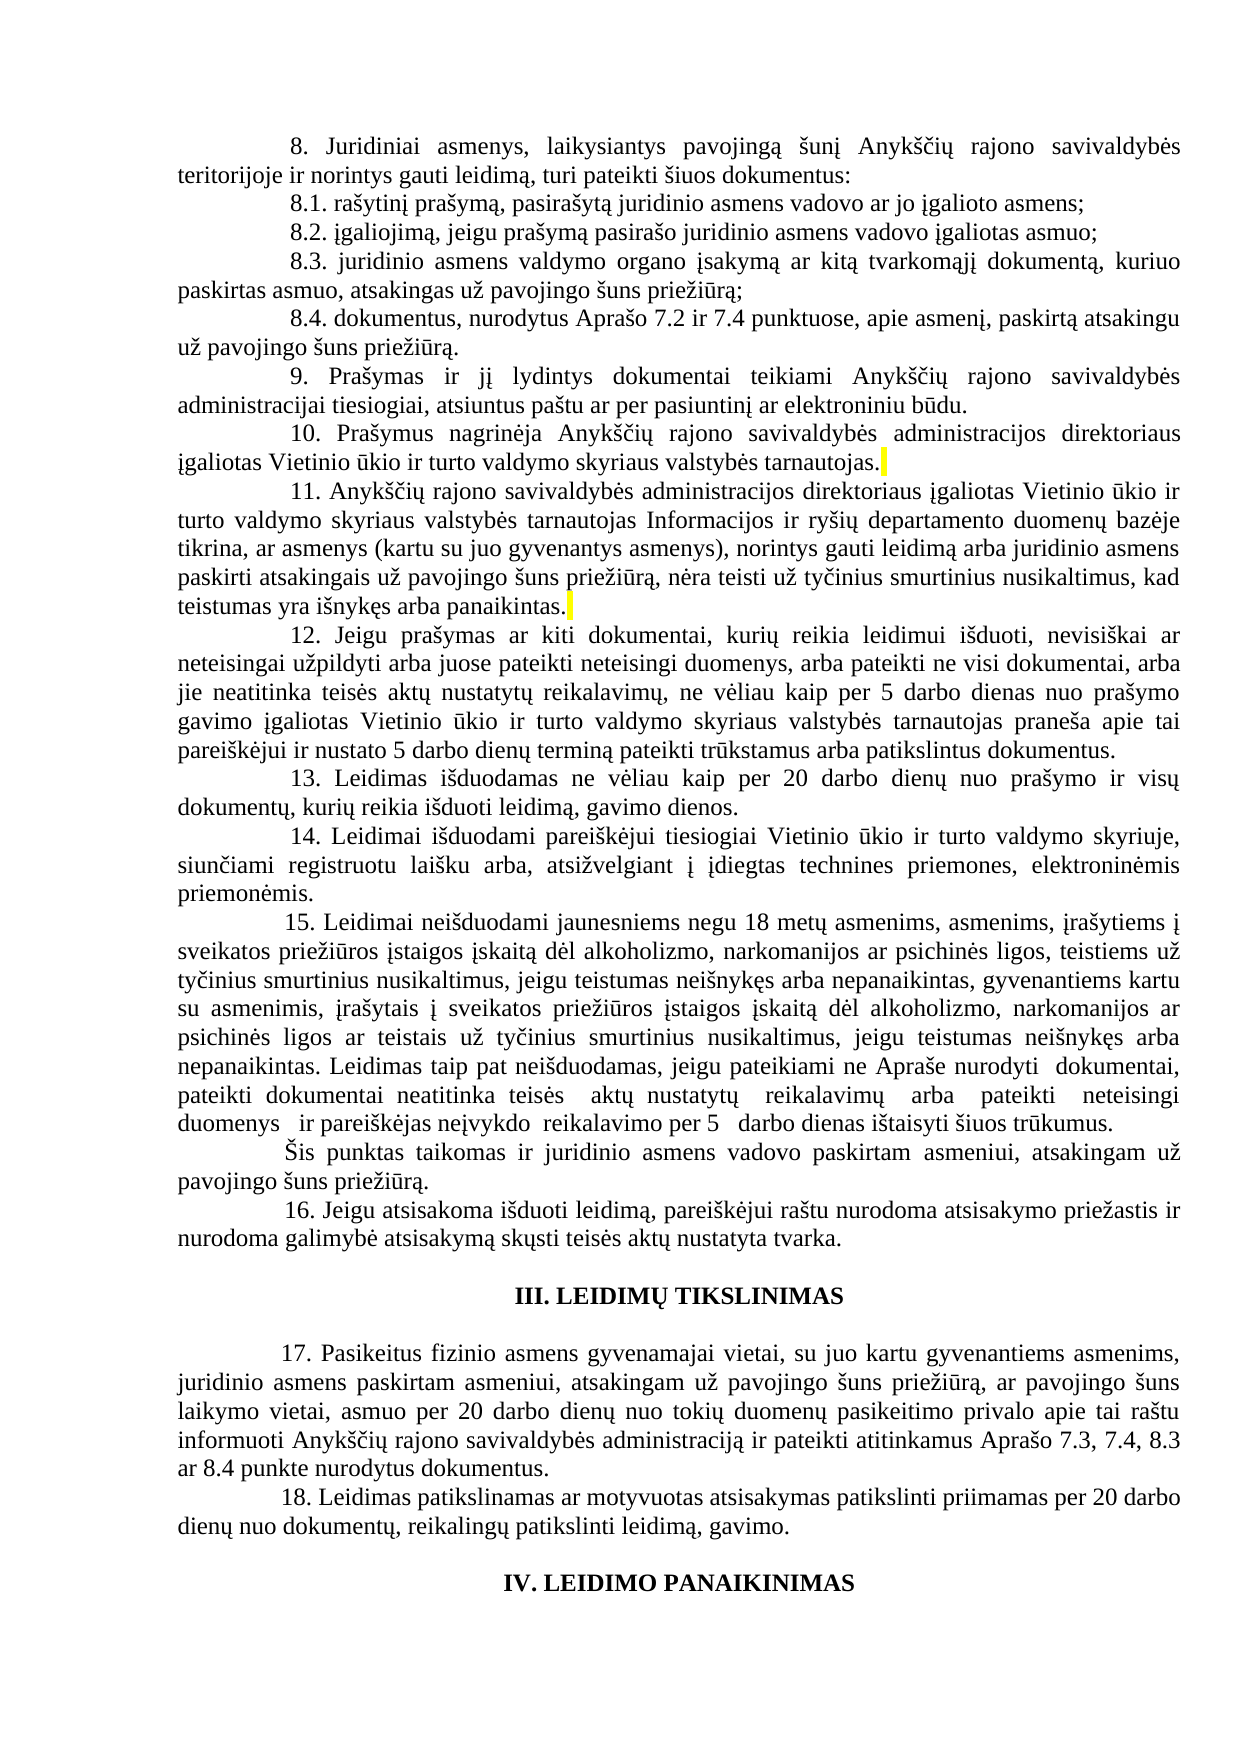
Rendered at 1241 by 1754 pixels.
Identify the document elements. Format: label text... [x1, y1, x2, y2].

text 12. Jeigu prašymas ar kiti dokumentai, kurių reikia leidimui išduoti, nevisiškai ar neteisingai užpildyti arba juose pateikti neteisingi duomenys, arba pateikti ne visi dokumentai, arba jie neatitinka teisės aktų nustatytų reikalavimų, ne vėliau kaip per 5 darbo dienas nuo prašymo gavimo įgaliotas Vietinio ūkio ir turto valdymo skyriaus valstybės tarnautojas praneša apie tai pareiškėjui ir nustato 5 darbo dienų terminą pateikti trūkstamus arba patikslintus dokumentus. [177, 620, 1181, 763]
text 8. Juridiniai asmenys, laikysiantys pavojingą šunį Anykščių rajono savivaldybės teritorijoje ir norintys gauti leidimą, turi pateikti šiuos dokumentus: [177, 131, 1181, 188]
text 13. Leidimas išduodamas ne vėliau kaip per 20 darbo dienų nuo prašymo ir visų dokumentų, kurių reikia išduoti leidimą, gavimo dienos. [177, 763, 1181, 821]
text 9. Prašymas ir jį lydintys dokumentai teikiami Anykščių rajono savivaldybės administracijai tiesiogiai, atsiuntus paštu ar per pasiuntinį ar elektroniniu būdu. [177, 361, 1181, 418]
text III. LEIDIMŲ TIKSLINIMAS [177, 1281, 1181, 1310]
text 8.4. dokumentus, nurodytus Aprašo 7.2 ir 7.4 punktuose, apie asmenį, paskirtą atsakingu už pavojingo šuns priežiūrą. [177, 303, 1181, 361]
text 8.1. rašytinį prašymą, pasirašytą juridinio asmens vadovo ar jo įgalioto asmens; [177, 188, 1181, 217]
text 10. Prašymus nagrinėja Anykščių rajono savivaldybės administracijos direktoriaus įgaliotas Vietinio ūkio ir turto valdymo skyriaus valstybės tarnautojas. [177, 418, 1181, 476]
text IV. LEIDIMO PANAIKINIMAS [177, 1568, 1181, 1597]
text 8.3. juridinio asmens valdymo organo įsakymą ar kitą tvarkomąjį dokumentą, kuriuo paskirtas asmuo, atsakingas už pavojingo šuns priežiūrą; [177, 246, 1181, 303]
text 16. Jeigu atsisakoma išduoti leidimą, pareiškėjui raštu nurodoma atsisakymo priežastis ir nurodoma galimybė atsisakymą skųsti teisės aktų nustatyta tvarka. [177, 1195, 1181, 1252]
text 14. Leidimai išduodami pareiškėjui tiesiogiai Vietinio ūkio ir turto valdymo skyriuje, siunčiami registruotu laišku arba, atsižvelgiant į įdiegtas technines priemones, elektroninėmis priemonėmis. [177, 821, 1181, 907]
text 8.2. įgaliojimą, jeigu prašymą pasirašo juridinio asmens vadovo įgaliotas asmuo; [177, 217, 1181, 246]
text 18. Leidimas patikslinamas ar motyvuotas atsisakymas patikslinti priimamas per 20 darbo dienų nuo dokumentų, reikalingų patikslinti leidimą, gavimo. [177, 1482, 1181, 1540]
text 15. Leidimai neišduodami jaunesniems negu 18 metų asmenims, asmenims, įrašytiems į sveikatos priežiūros įstaigos įskaitą dėl alkoholizmo, narkomanijos ar psichinės ligos, teistiems už tyčinius smurtinius nusikaltimus, jeigu teistumas neišnykęs arba nepanaikintas, gyvenantiems kartu su asmenimis, įrašytais į sveikatos priežiūros įstaigos įskaitą dėl alkoholizmo, narkomanijos ar psichinės ligos ar teistais už tyčinius smurtinius nusikaltimus, jeigu teistumas neišnykęs arba nepanaikintas. Leidimas taip pat neišduodamas, jeigu pateikiami ne Apraše nurodyti dokumentai, pateikti dokumentai neatitinka teisės aktų nustatytų reikalavimų arba pateikti neteisingi duomenys ir pareiškėjas neįvykdo reikalavimo per 5 darbo dienas ištaisyti šiuos trūkumus. [177, 907, 1181, 1137]
text 11. Anykščių rajono savivaldybės administracijos direktoriaus įgaliotas Vietinio ūkio ir turto valdymo skyriaus valstybės tarnautojas Informacijos ir ryšių departamento duomenų bazėje tikrina, ar asmenys (kartu su juo gyvenantys asmenys), norintys gauti leidimą arba juridinio asmens paskirti atsakingais už pavojingo šuns priežiūrą, nėra teisti už tyčinius smurtinius nusikaltimus, kad teistumas yra išnykęs arba panaikintas. [177, 476, 1181, 620]
text 17. Pasikeitus fizinio asmens gyvenamajai vietai, su juo kartu gyvenantiems asmenims, juridinio asmens paskirtam asmeniui, atsakingam už pavojingo šuns priežiūrą, ar pavojingo šuns laikymo vietai, asmuo per 20 darbo dienų nuo tokių duomenų pasikeitimo privalo apie tai raštu informuoti Anykščių rajono savivaldybės administraciją ir pateikti atitinkamus Aprašo 7.3, 7.4, 8.3 ar 8.4 punkte nurodytus dokumentus. [177, 1338, 1181, 1482]
text Šis punktas taikomas ir juridinio asmens vadovo paskirtam asmeniui, atsakingam už pavojingo šuns priežiūrą. [177, 1137, 1181, 1195]
